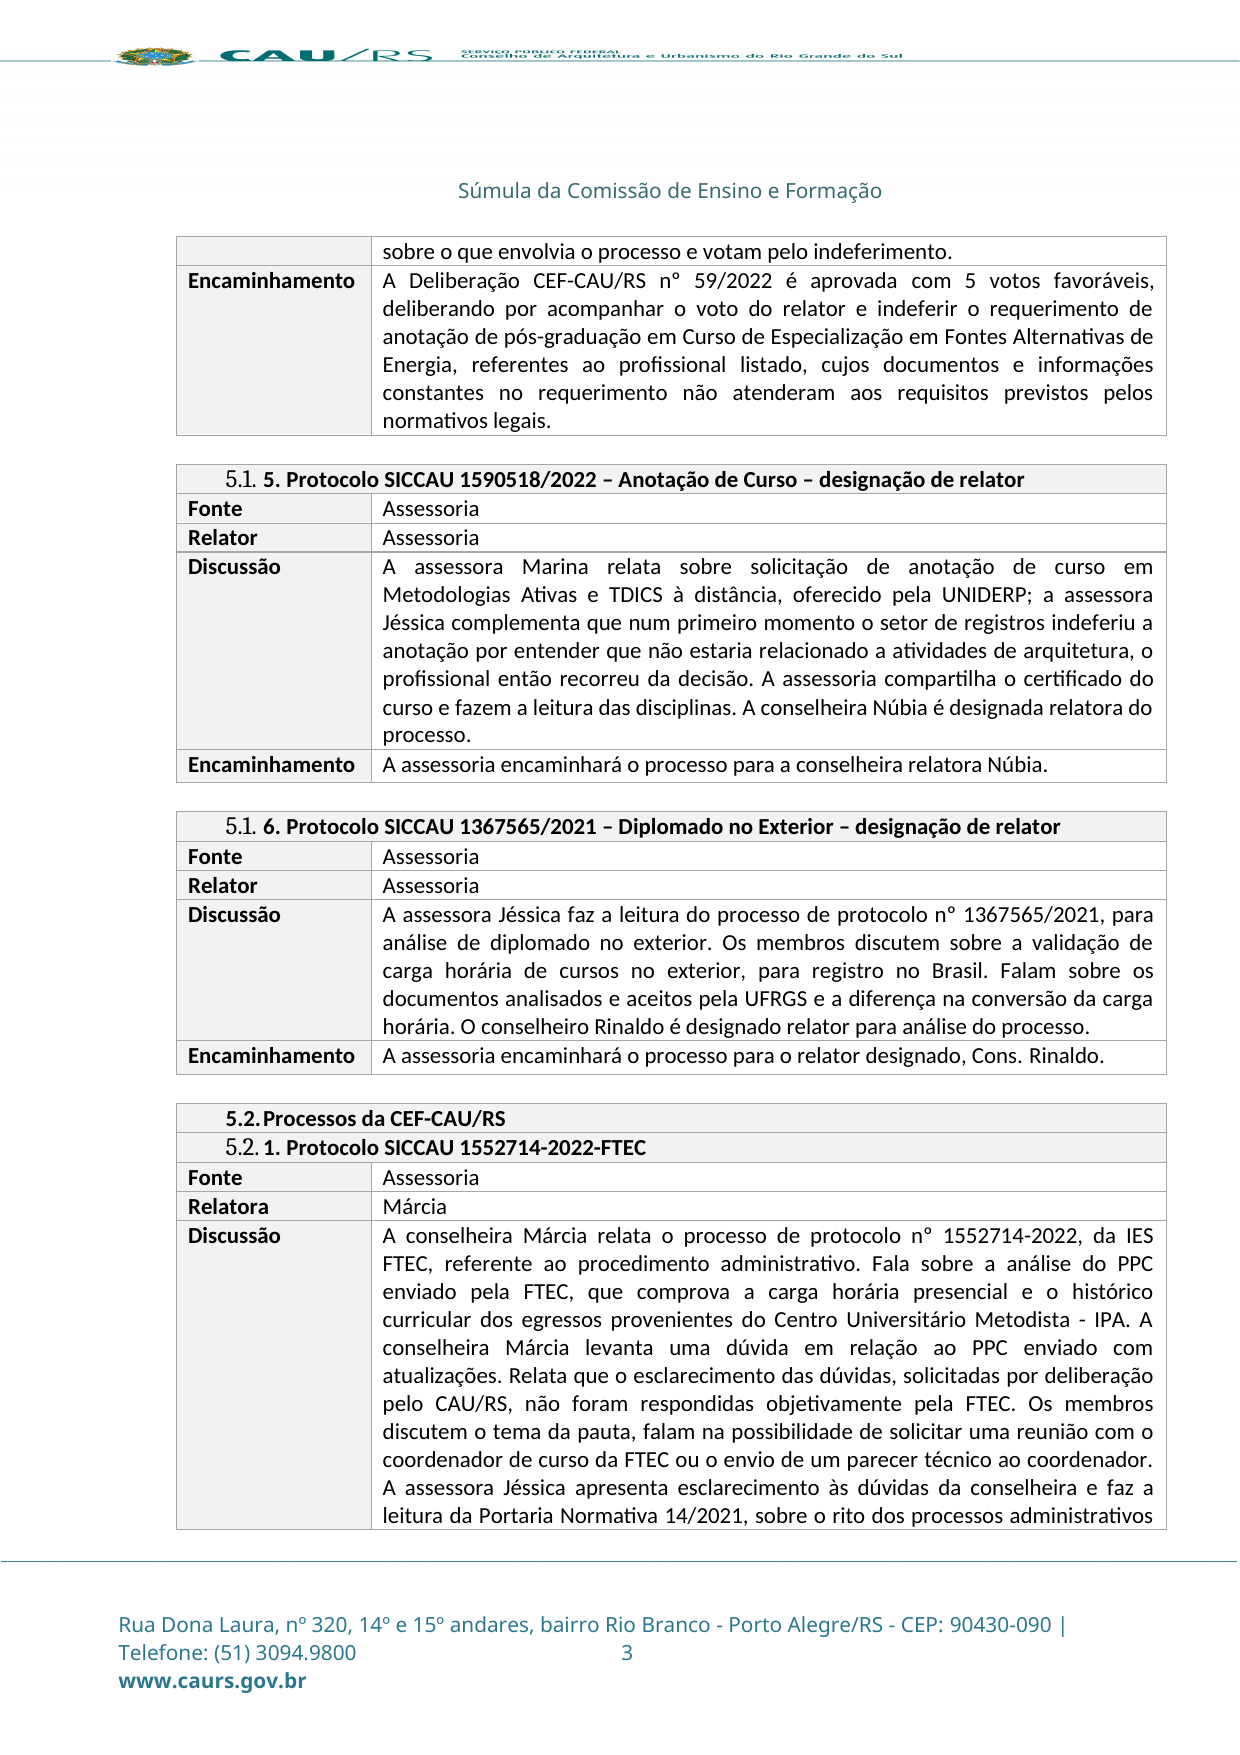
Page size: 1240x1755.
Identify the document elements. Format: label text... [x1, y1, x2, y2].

table_cell Assessoria [372, 871, 1166, 899]
table_cell Assessoria [372, 494, 1166, 522]
table_cell Encaminhamento [177, 750, 371, 782]
table_cell Assessoria [372, 524, 1166, 551]
table_cell Discussão [177, 553, 371, 749]
table_cell Fonte [177, 842, 371, 870]
table_cell A assessoria encaminhará o processo para o relator designado, Cons. Rinaldo. [372, 1041, 1166, 1074]
table_cell [177, 1075, 1166, 1103]
table_cell Encaminhamento [177, 1041, 371, 1074]
table_cell Assessoria [372, 842, 1166, 870]
table_cell Discussão [177, 1221, 371, 1529]
table_cell Fonte [177, 494, 371, 522]
table_cell A conselheira Márcia relata o processo de protocolo nº 1552714-2022, da IES FTEC, referente ao procedimento administrativo. Fala sobre a análise do PPC enviado pela FTEC, que comprova a carga horária presencial e o histórico curricular dos egressos provenientes do Centro Universitário Metodista - IPA. A conselheira Márcia levanta uma dúvida em relação ao PPC enviado com atualizações. Relata que o esclarecimento das dúvidas, solicitadas por deliberação pelo CAU/RS, não foram respondidas objetivamente pela FTEC. Os membros discutem o tema da pauta, falam na possibilidade de solicitar uma reunião com o coordenador de curso da FTEC ou o envio de um parecer técnico ao coordenador. A assessora Jéssica apresenta esclarecimento às dúvidas da conselheira e faz a leitura da Portaria Normativa 14/2021, sobre o rito dos processos administrativos [372, 1221, 1166, 1529]
table_cell [177, 436, 1166, 463]
table_cell Assessoria [372, 1163, 1166, 1191]
table_cell 1. Protocolo SICCAU 1552714-2022-FTEC [177, 1133, 1166, 1162]
table_cell Discussão [177, 900, 371, 1040]
table_cell A assessora Marina relata sobre solicitação de anotação de curso em Metodologias Ativas e TDICS à distância, oferecido pela UNIDERP; a assessora Jéssica complementa que num primeiro momento o setor de registros indeferiu a anotação por entender que não estaria relacionado a atividades de arquitetura, o profissional então recorreu da decisão. A assessoria compartilha o certificado do curso e fazem a leitura das disciplinas. A conselheira Núbia é designada relatora do processo. [372, 553, 1166, 749]
table_cell A assessoria encaminhará o processo para a conselheira relatora Núbia. [372, 750, 1166, 782]
table_cell Relator [177, 871, 371, 899]
table_cell Encaminhamento [177, 266, 371, 434]
table_cell Relator [177, 524, 371, 551]
table_cell Processos da CEF-CAU/RS [177, 1104, 1166, 1132]
table_cell Fonte [177, 1163, 371, 1191]
table_cell A assessora Jéssica faz a leitura do processo de protocolo nº 1367565/2021, para análise de diplomado no exterior. Os membros discutem sobre a validação de carga horária de cursos no exterior, para registro no Brasil. Falam sobre os documentos analisados e aceitos pela UFRGS e a diferença na conversão da carga horária. O conselheiro Rinaldo é designado relator para análise do processo. [372, 900, 1166, 1040]
table_cell sobre o que envolvia o processo e votam pelo indeferimento. [372, 237, 1166, 265]
table_cell [177, 783, 1166, 811]
table_cell 6. Protocolo SICCAU 1367565/2021 – Diplomado no Exterior – designação de relator [177, 812, 1166, 841]
table_cell A Deliberação CEF-CAU/RS nº 59/2022 é aprovada com 5 votos favoráveis, deliberando por acompanhar o voto do relator e indeferir o requerimento de anotação de pós-graduação em Curso de Especialização em Fontes Alternativas de Energia, referentes ao profissional listado, cujos documentos e informações constantes no requerimento não atenderam aos requisitos previstos pelos normativos legais. [372, 266, 1166, 434]
table_cell 5. Protocolo SICCAU 1590518/2022 – Anotação de Curso – designação de relator [177, 465, 1166, 493]
table_cell Relatora [177, 1192, 371, 1220]
table_cell Márcia [372, 1192, 1166, 1220]
table_cell [177, 237, 371, 265]
